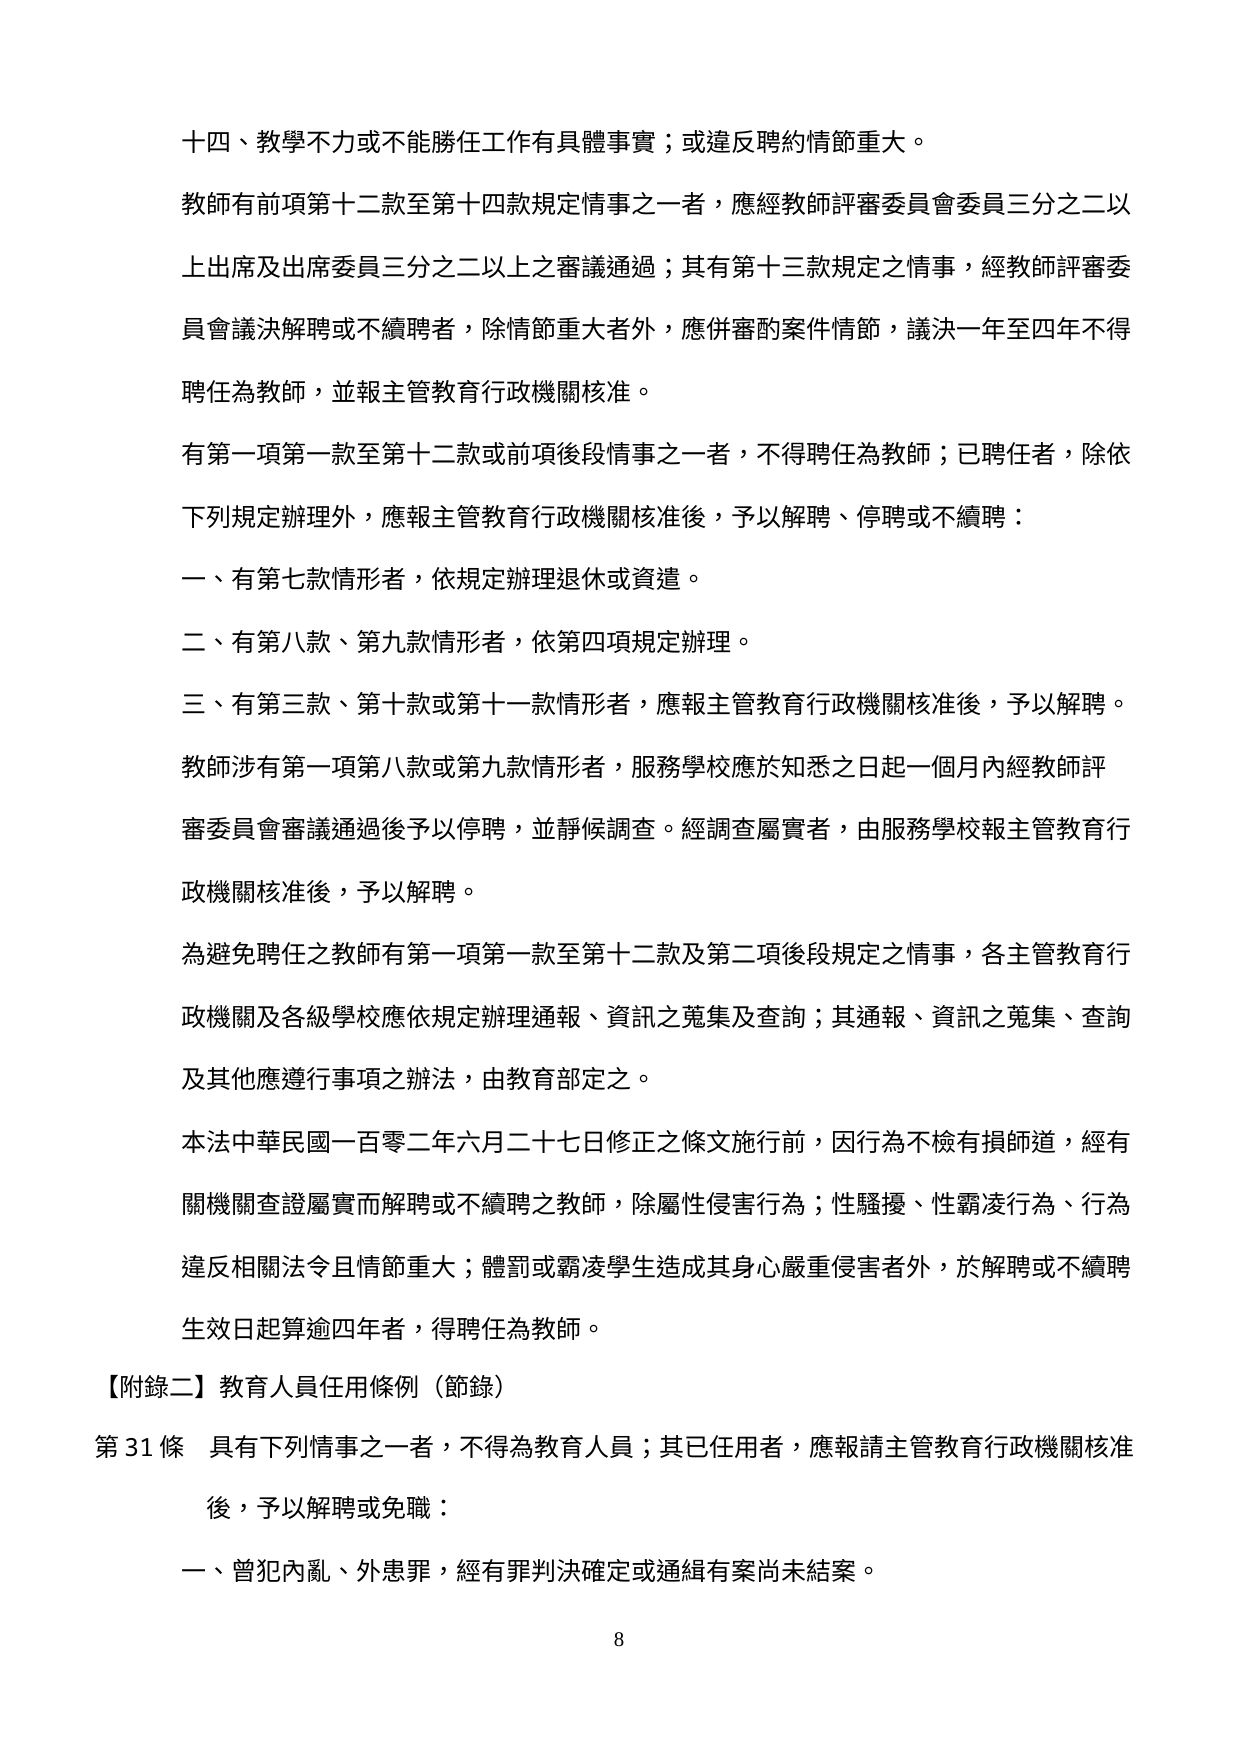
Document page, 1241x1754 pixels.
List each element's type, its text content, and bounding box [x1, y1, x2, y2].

text 【附錄二】教育人員任用條例（節錄） [94, 1363, 1144, 1405]
text 二、有第八款、第九款情形者，依第四項規定辦理。 [94, 601, 1144, 663]
text 教師有前項第十二款至第十四款規定情事之一者，應經教師評審委員會委員三分之二以上出席及出席委員三分之二以上之審議通過；其有第十三款規定之情事，經教師評審委員會議決解聘或不續聘者，除情節重大者外，應併審酌案件情節，議決一年至四年不得聘任為教師，並報主管教育行政機關核准。 [181, 163, 1144, 413]
text 十四、教學不力或不能勝任工作有具體事實；或違反聘約情節重大。 [94, 101, 1144, 163]
text 三、有第三款、第十款或第十一款情形者，應報主管教育行政機關核准後，予以解聘。 [94, 663, 1144, 726]
text 第31條 具有下列情事之一者，不得為教育人員；其已任用者，應報請主管教育行政機關核准後，予以解聘或免職： [94, 1405, 1144, 1530]
text 一、有第七款情形者，依規定辦理退休或資遣。 [94, 538, 1144, 601]
text 審委員會審議通過後予以停聘，並靜候調查。經調查屬實者，由服務學校報主管教育行政機關核准後，予以解聘。 [181, 788, 1144, 913]
text 本法中華民國一百零二年六月二十七日修正之條文施行前，因行為不檢有損師道，經有關機關查證屬實而解聘或不續聘之教師，除屬性侵害行為；性騷擾、性霸凌行為、行為違反相關法令且情節重大；體罰或霸凌學生造成其身心嚴重侵害者外，於解聘或不續聘生效日起算逾四年者，得聘任為教師。 [181, 1101, 1144, 1351]
text 有第一項第一款至第十二款或前項後段情事之一者，不得聘任為教師；已聘任者，除依下列規定辦理外，應報主管教育行政機關核准後，予以解聘、停聘或不續聘： [181, 413, 1144, 538]
text 為避免聘任之教師有第一項第一款至第十二款及第二項後段規定之情事，各主管教育行政機關及各級學校應依規定辦理通報、資訊之蒐集及查詢；其通報、資訊之蒐集、查詢及其他應遵行事項之辦法，由教育部定之。 [181, 913, 1144, 1101]
text 一、曾犯內亂、外患罪，經有罪判決確定或通緝有案尚未結案。 [94, 1530, 1144, 1592]
text 教師涉有第一項第八款或第九款情形者，服務學校應於知悉之日起一個月內經教師評 [106, 726, 1144, 788]
